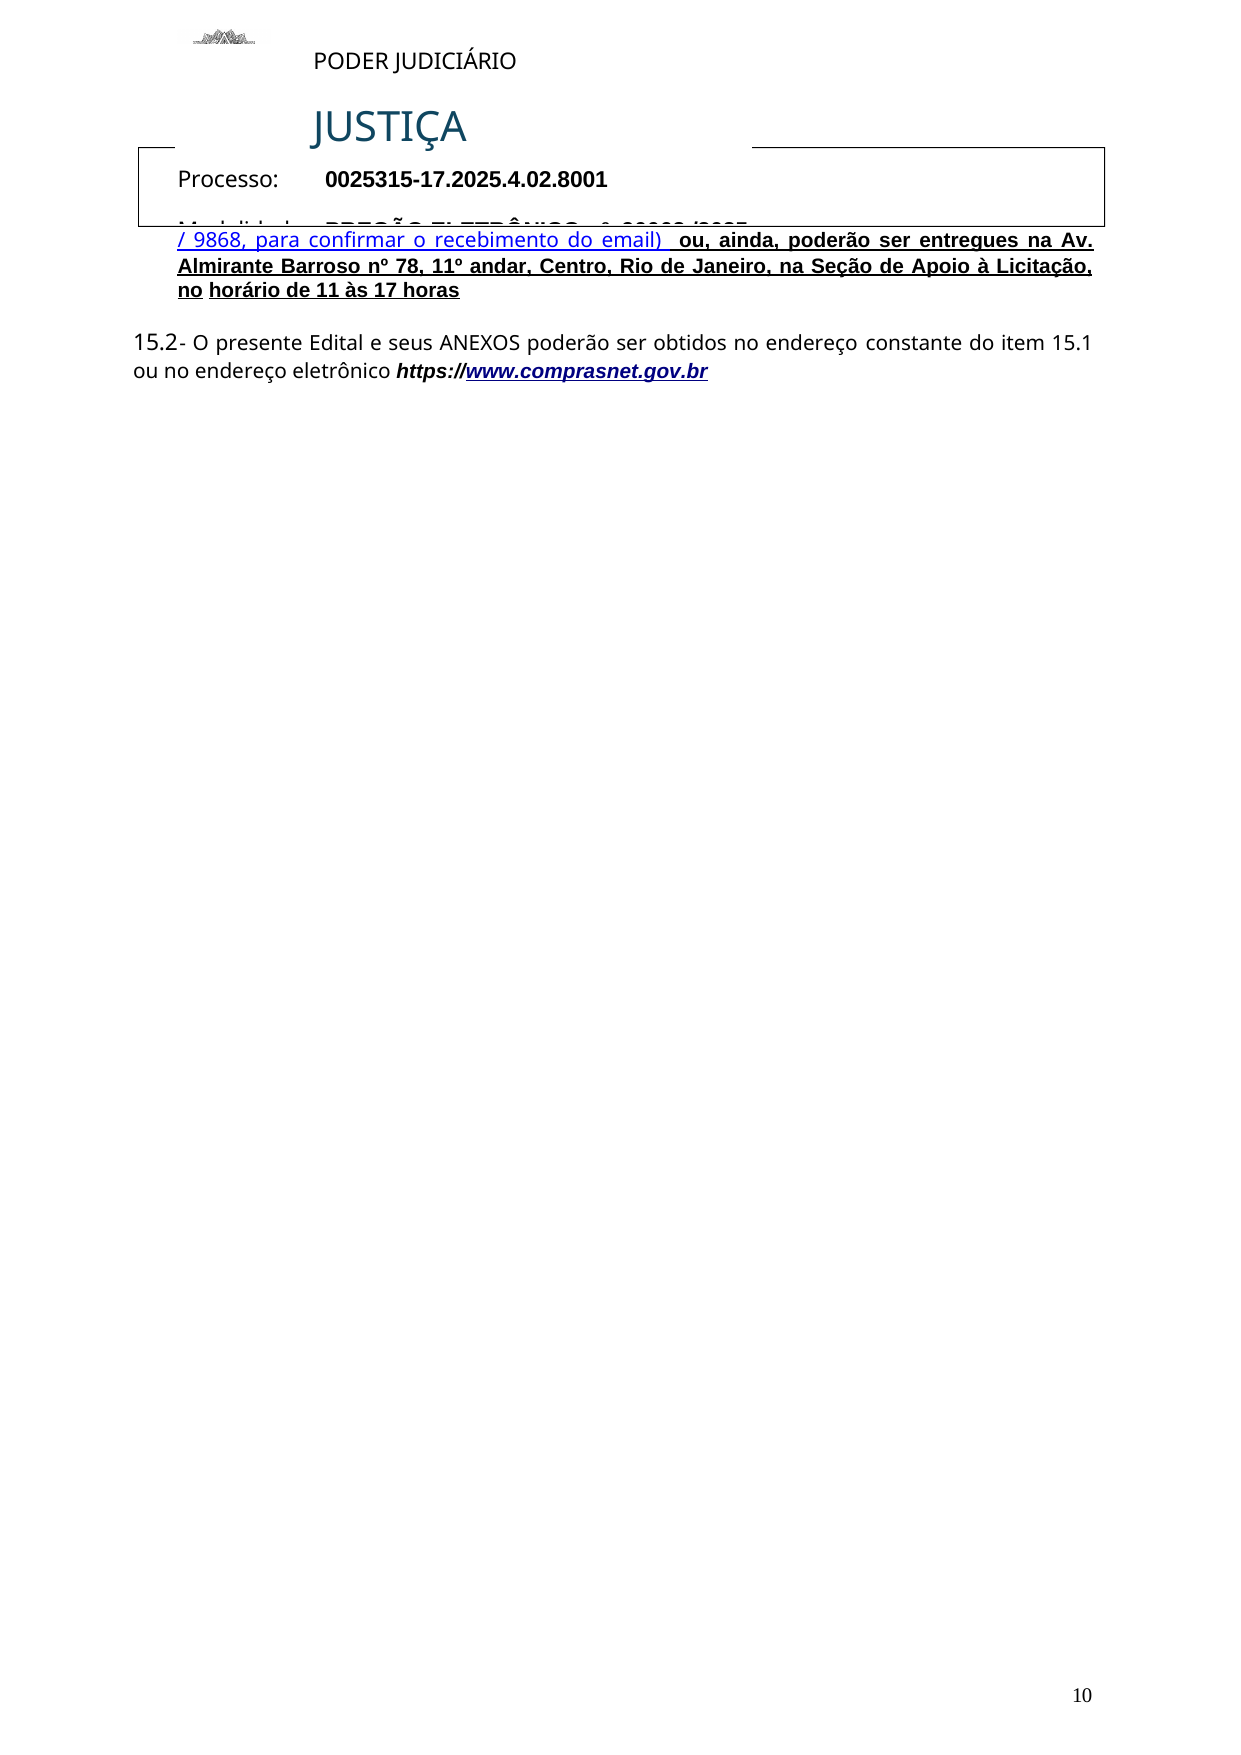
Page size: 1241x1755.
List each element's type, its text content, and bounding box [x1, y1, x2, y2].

list - O presente Edital e seus ANEXOS poderão ser obtidos no endereço constante do item 15.1 ou no endereço eletrônico https://www.comprasnet.gov.br [133, 325, 1093, 385]
text / 9868, para confirmar o recebimento do email) ou, ainda, poderão ser entregues na Av. Almirante Barroso nº 78, 11º andar, Centro, Rio de Janeiro, na Seção de Apoio à Licitação, no horário de 11 às 17 horas [177, 227, 1093, 249]
text / 9868, para confirmar o recebimento do email) ou, ainda, poderão ser entregues na Av. Almirante Barroso nº 78, 11º andar, Centro, Rio de Janeiro, na Seção de Apoio à Licitação, no horário de 11 às 17 horas [177, 251, 1093, 301]
